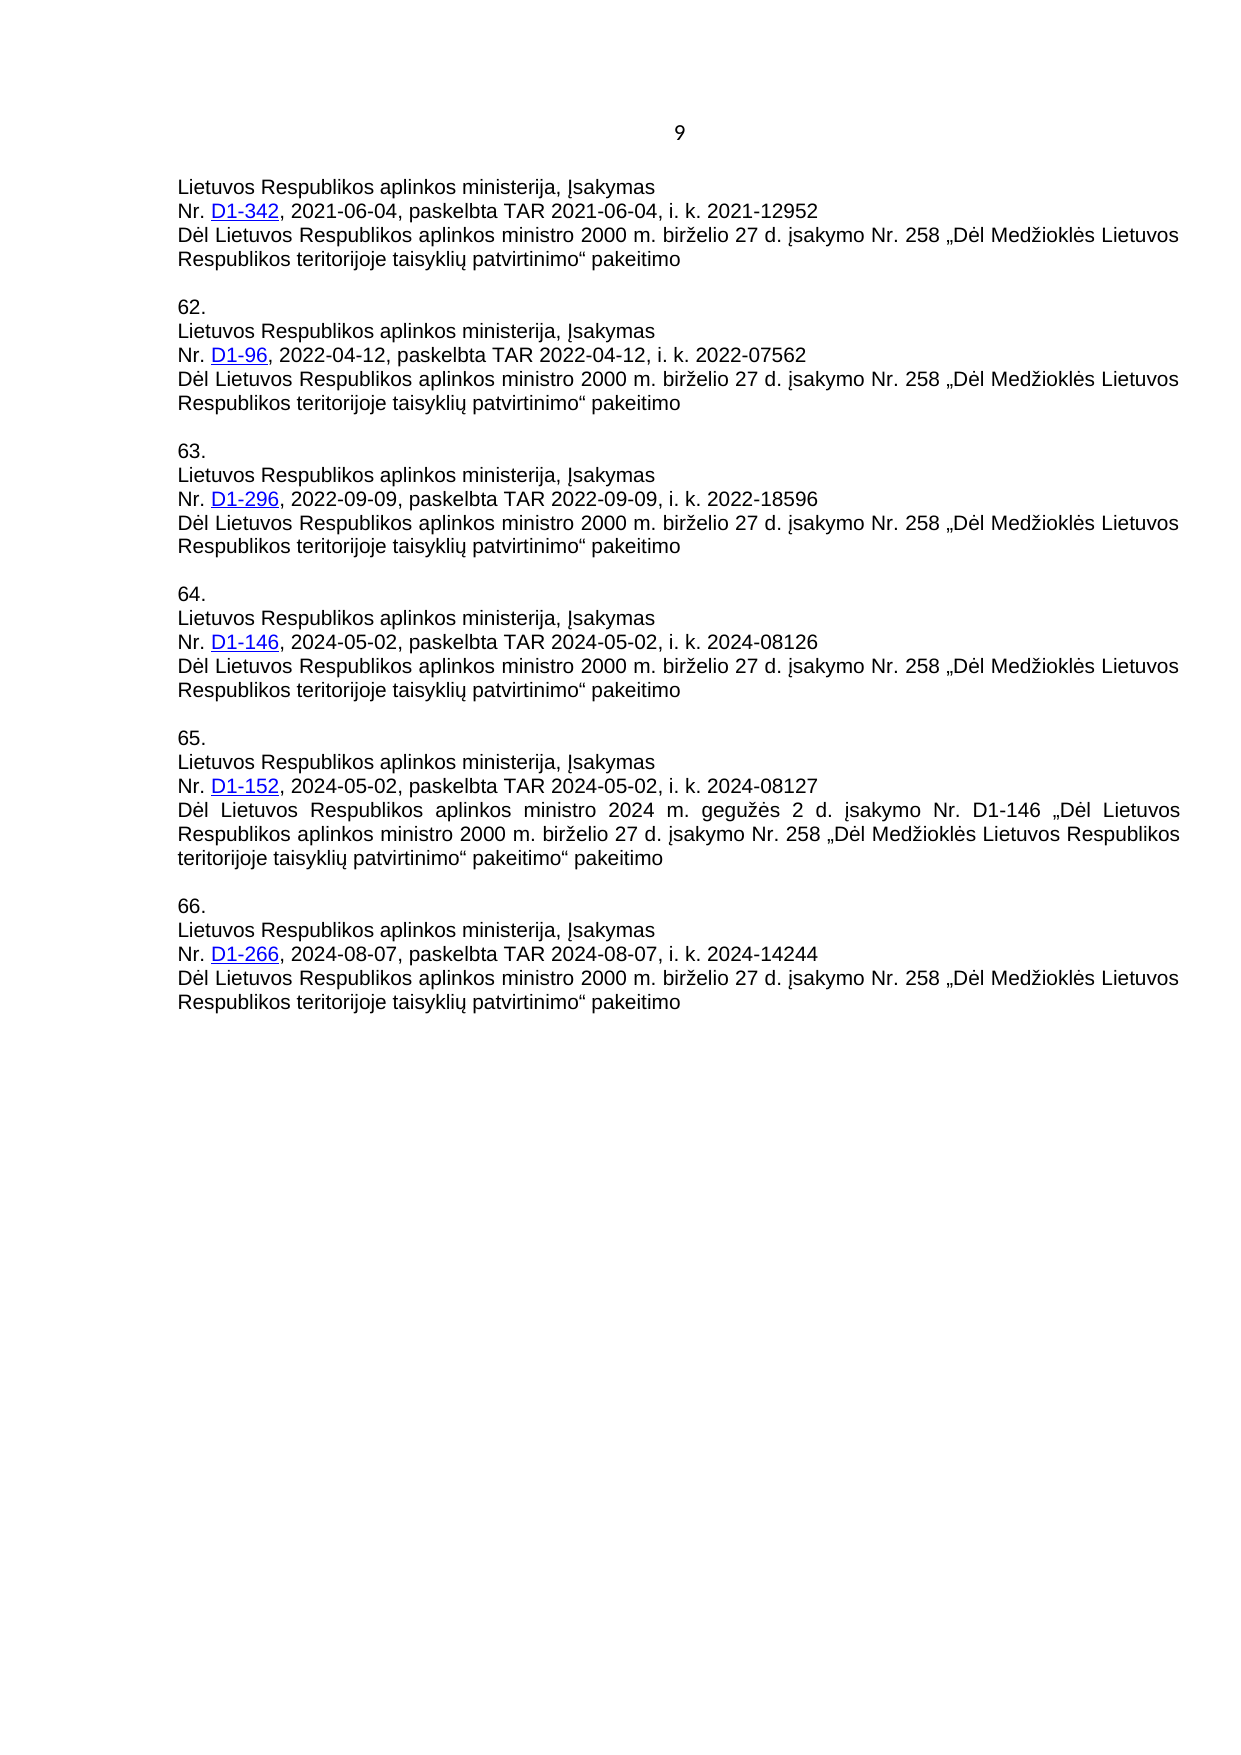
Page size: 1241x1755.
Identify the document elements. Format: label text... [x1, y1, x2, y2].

text 65. [177, 726, 1181, 750]
text 64. [177, 582, 1181, 606]
text Lietuvos Respublikos aplinkos ministerija, Įsakymas [177, 175, 1181, 199]
text Lietuvos Respublikos aplinkos ministerija, Įsakymas [177, 606, 1181, 630]
text Nr. D1-146, 2024-05-02, paskelbta TAR 2024-05-02, i. k. 2024-08126 [177, 630, 1181, 654]
text Nr. D1-152, 2024-05-02, paskelbta TAR 2024-05-02, i. k. 2024-08127 [177, 774, 1181, 798]
text Dėl Lietuvos Respublikos aplinkos ministro 2000 m. birželio 27 d. įsakymo Nr. 258 „Dėl Medžioklės Lietuvos Respublikos teritorijoje taisyklių patvirtinimo“ pakeitimo [177, 223, 1181, 271]
text Lietuvos Respublikos aplinkos ministerija, Įsakymas [177, 918, 1181, 942]
text Nr. D1-296, 2022-09-09, paskelbta TAR 2022-09-09, i. k. 2022-18596 [177, 486, 1181, 510]
text Dėl Lietuvos Respublikos aplinkos ministro 2024 m. gegužės 2 d. įsakymo Nr. D1-146 „Dėl Lietuvos Respublikos aplinkos ministro 2000 m. birželio 27 d. įsakymo Nr. 258 „Dėl Medžioklės Lietuvos Respublikos teritorijoje taisyklių patvirtinimo“ pakeitimo“ pakeitimo [177, 798, 1181, 870]
text Lietuvos Respublikos aplinkos ministerija, Įsakymas [177, 319, 1181, 343]
text Dėl Lietuvos Respublikos aplinkos ministro 2000 m. birželio 27 d. įsakymo Nr. 258 „Dėl Medžioklės Lietuvos Respublikos teritorijoje taisyklių patvirtinimo“ pakeitimo [177, 966, 1181, 1013]
text Dėl Lietuvos Respublikos aplinkos ministro 2000 m. birželio 27 d. įsakymo Nr. 258 „Dėl Medžioklės Lietuvos Respublikos teritorijoje taisyklių patvirtinimo“ pakeitimo [177, 510, 1181, 558]
text Lietuvos Respublikos aplinkos ministerija, Įsakymas [177, 462, 1181, 486]
text Dėl Lietuvos Respublikos aplinkos ministro 2000 m. birželio 27 d. įsakymo Nr. 258 „Dėl Medžioklės Lietuvos Respublikos teritorijoje taisyklių patvirtinimo“ pakeitimo [177, 654, 1181, 702]
text Lietuvos Respublikos aplinkos ministerija, Įsakymas [177, 750, 1181, 774]
text 63. [177, 438, 1181, 462]
text 62. [177, 295, 1181, 319]
text 66. [177, 894, 1181, 918]
text Nr. D1-266, 2024-08-07, paskelbta TAR 2024-08-07, i. k. 2024-14244 [177, 942, 1181, 966]
text Dėl Lietuvos Respublikos aplinkos ministro 2000 m. birželio 27 d. įsakymo Nr. 258 „Dėl Medžioklės Lietuvos Respublikos teritorijoje taisyklių patvirtinimo“ pakeitimo [177, 367, 1181, 414]
text Nr. D1-342, 2021-06-04, paskelbta TAR 2021-06-04, i. k. 2021-12952 [177, 199, 1181, 223]
text Nr. D1-96, 2022-04-12, paskelbta TAR 2022-04-12, i. k. 2022-07562 [177, 343, 1181, 367]
